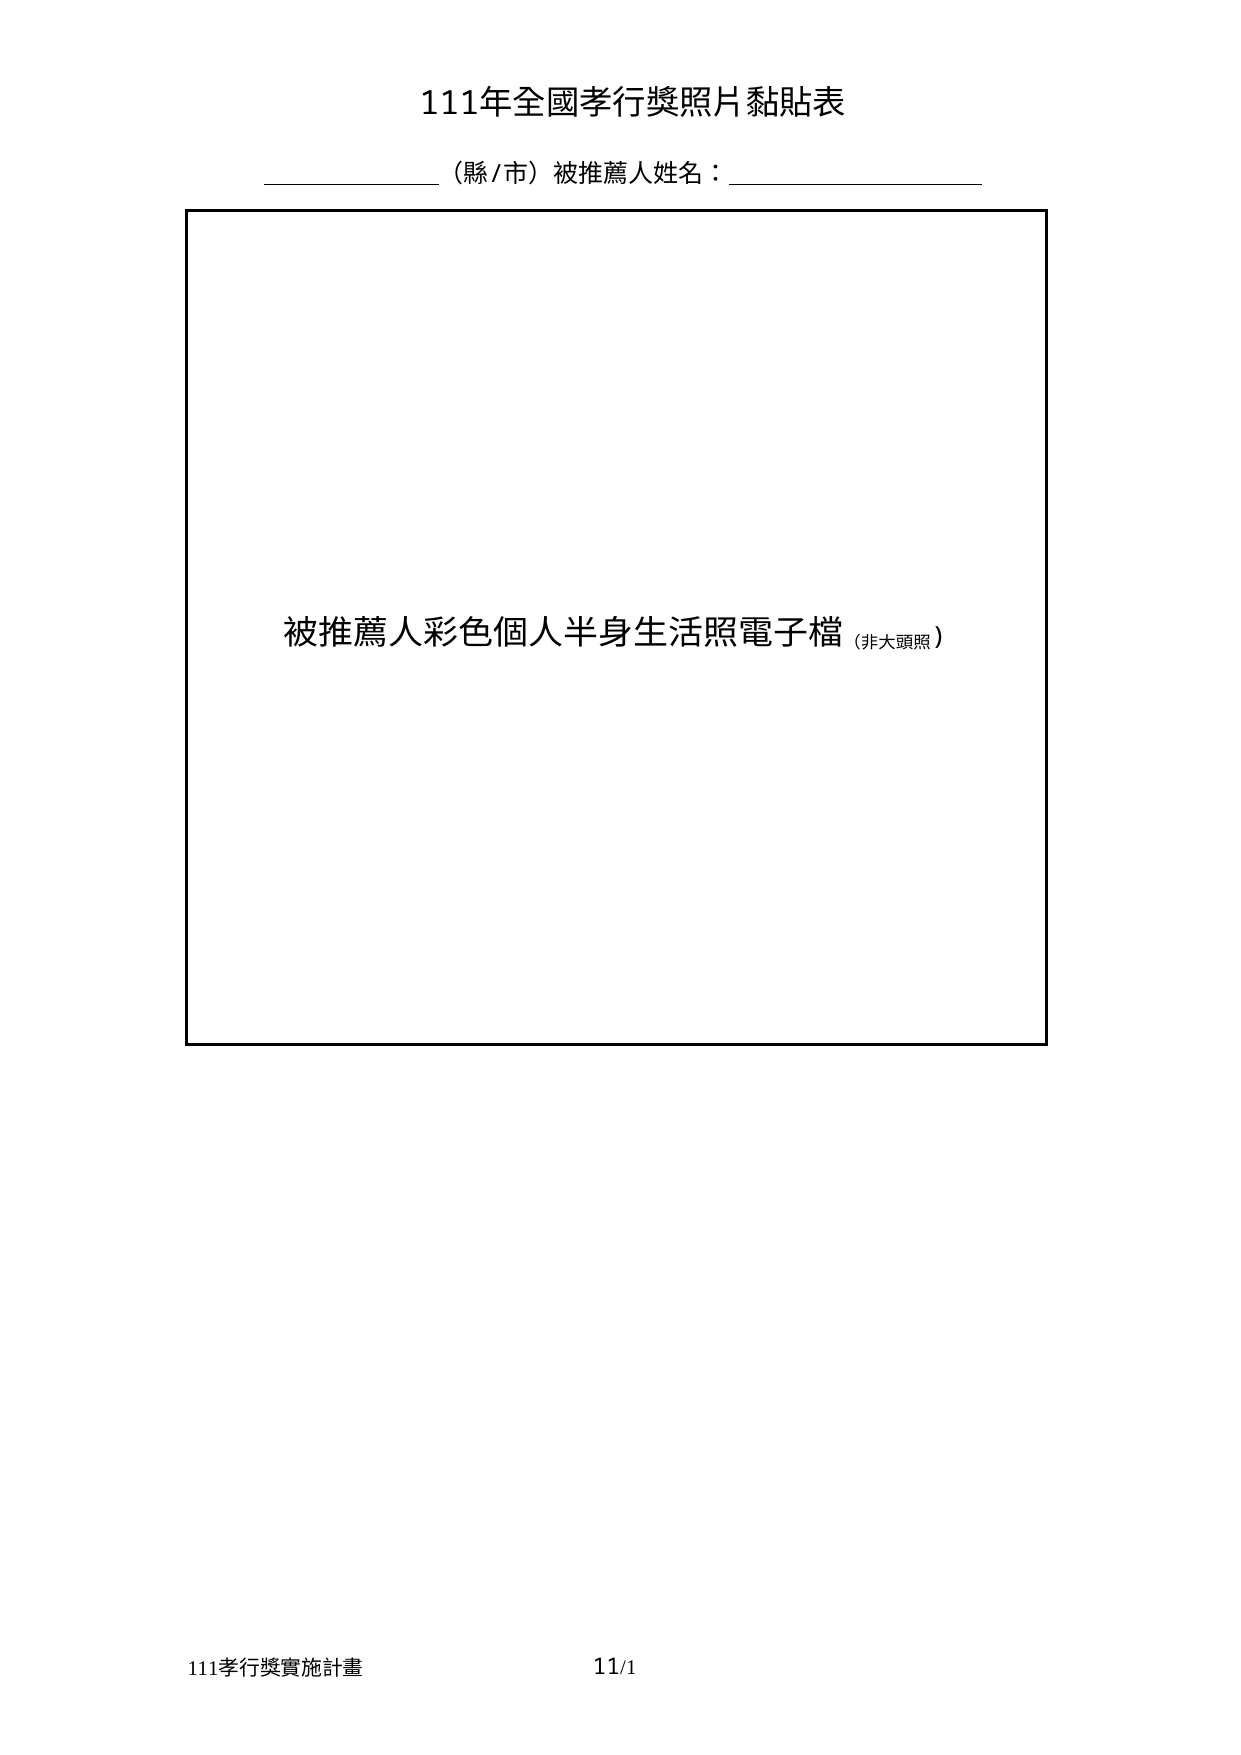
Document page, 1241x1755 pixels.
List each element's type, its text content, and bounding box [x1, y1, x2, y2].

text （縣/市）被推薦人姓名： [264, 153, 1170, 189]
text 111年全國孝行獎照片黏貼表 [419, 76, 1170, 124]
text 被推薦人彩色個人半身生活照電子檔（非大頭照) [283, 606, 1045, 654]
